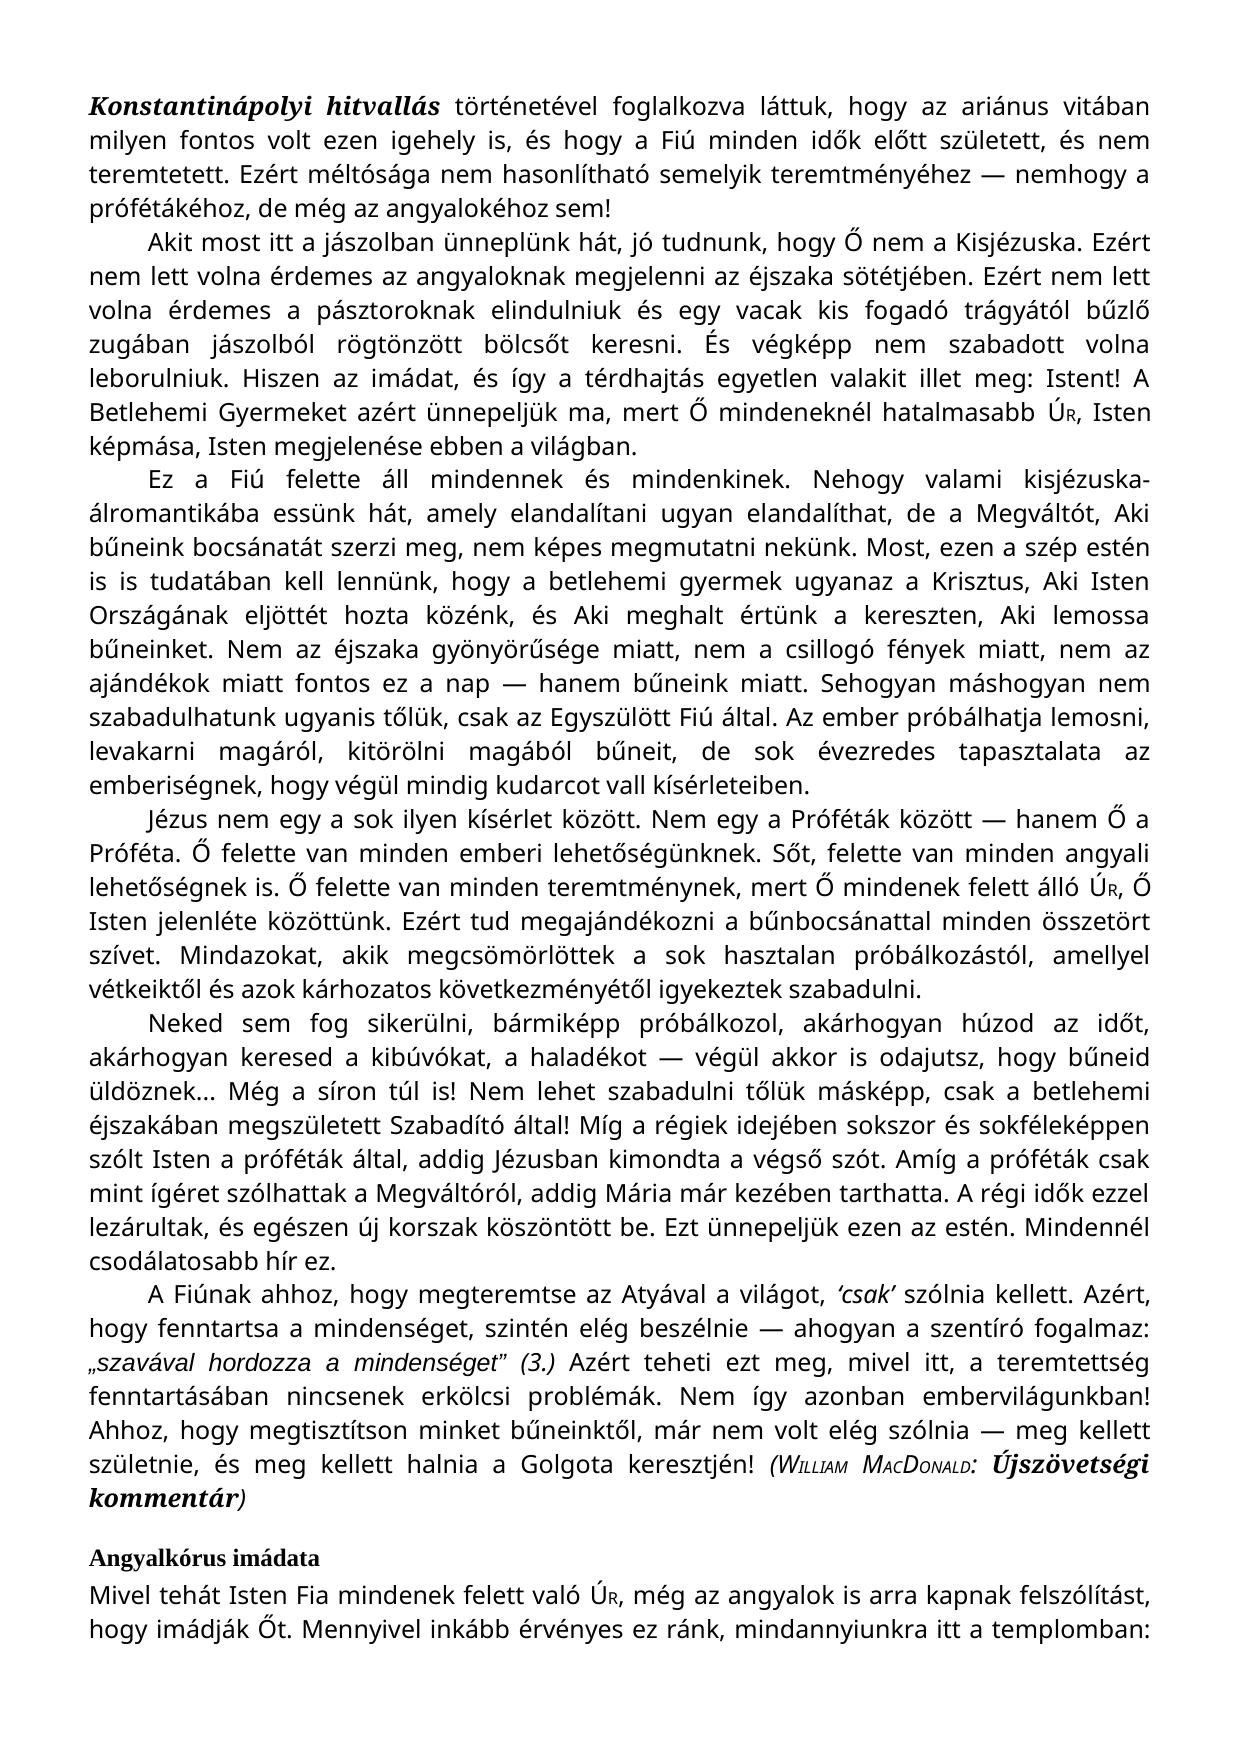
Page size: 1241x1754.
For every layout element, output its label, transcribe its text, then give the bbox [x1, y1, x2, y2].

subtitle Angyalkórus imádata [88, 1544, 1152, 1572]
text Mivel tehát Isten Fia mindenek felett való Úr, még az angyalok is arra kapnak felszólítást, hogy imádják Őt. Mennyivel inkább érvényes ez ránk, mindannyiunkra itt a templomban: [88, 1578, 1152, 1646]
text Jézus nem egy a sok ilyen kísérlet között. Nem egy a Próféták között — hanem Ő a Próféta. Ő felette van minden emberi lehetőségünknek. Sőt, felette van minden angyali lehetőségnek is. Ő felette van minden teremtménynek, mert Ő mindenek felett álló Úr, Ő Isten jelenléte közöttünk. Ezért tud megajándékozni a bűnbocsánattal minden összetört szívet. Mindazokat, akik megcsömörlöttek a sok hasztalan próbálkozástól, amellyel vétkeiktől és azok kárhozatos következményétől igyekeztek szabadulni. [88, 802, 1152, 1005]
text Akit most itt a jászolban ünneplünk hát, jó tudnunk, hogy Ő nem a Kisjézuska. Ezért nem lett volna érdemes az angyaloknak megjelenni az éjszaka sötétjében. Ezért nem lett volna érdemes a pásztoroknak elindulniuk és egy vacak kis fogadó trágyától bűzlő zugában jászolból rögtönzött bölcsőt keresni. És végképp nem szabadott volna leborulniuk. Hiszen az imádat, és így a térdhajtás egyetlen valakit illet meg: Istent! A Betlehemi Gyermeket azért ünnepeljük ma, mert Ő mindeneknél hatalmasabb Úr, Isten képmása, Isten megjelenése ebben a világban. [88, 224, 1152, 462]
text Konstantinápolyi hitvallás történetével foglalkozva láttuk, hogy az ariánus vitában milyen fontos volt ezen igehely is, és hogy a Fiú minden idők előtt született, és nem teremtetett. Ezért méltósága nem hasonlítható semelyik teremtményéhez — nemhogy a prófétákéhoz, de még az angyalokéhoz sem! [88, 88, 1152, 224]
text Neked sem fog sikerülni, bármiképp próbálkozol, akárhogyan húzod az időt, akárhogyan keresed a kibúvókat, a haladékot — végül akkor is odajutsz, hogy bűneid üldöznek... Még a síron túl is! Nem lehet szabadulni tőlük másképp, csak a betlehemi éjszakában megszületett Szabadító által! Míg a régiek idejében sokszor és sokféleképpen szólt Isten a próféták által, addig Jézusban kimondta a végső szót. Amíg a próféták csak mint ígéret szólhattak a Megváltóról, addig Mária már kezében tarthatta. A régi idők ezzel lezárultak, és egészen új korszak köszöntött be. Ezt ünnepeljük ezen az estén. Mindennél csodálatosabb hír ez. [88, 1005, 1152, 1277]
text Ez a Fiú felette áll mindennek és mindenkinek. Nehogy valami kisjézuska-álromantikába essünk hát, amely elandalítani ugyan elandalíthat, de a Megváltót, Aki bűneink bocsánatát szerzi meg, nem képes megmutatni nekünk. Most, ezen a szép estén is is tudatában kell lennünk, hogy a betlehemi gyermek ugyanaz a Krisztus, Aki Isten Országának eljöttét hozta közénk, és Aki meghalt értünk a kereszten, Aki lemossa bűneinket. Nem az éjszaka gyönyörűsége miatt, nem a csillogó fények miatt, nem az ajándékok miatt fontos ez a nap — hanem bűneink miatt. Sehogyan máshogyan nem szabadulhatunk ugyanis tőlük, csak az Egyszülött Fiú által. Az ember próbálhatja lemosni, levakarni magáról, kitörölni magából bűneit, de sok évezredes tapasztalata az emberiségnek, hogy végül mindig kudarcot vall kísérleteiben. [88, 462, 1152, 802]
text A Fiúnak ahhoz, hogy megteremtse az Atyával a világot, ‘csak’ szólnia kellett. Azért, hogy fenntartsa a mindenséget, szintén elég beszélnie — ahogyan a szentíró fogalmaz: „szavával hordozza a mindenséget” (3.) Azért teheti ezt meg, mivel itt, a teremtettség fenntartásában nincsenek erkölcsi problémák. Nem így azonban embervilágunkban! Ahhoz, hogy megtisztítson minket bűneinktől, már nem volt elég szólnia — meg kellett születnie, és meg kellett halnia a Golgota keresztjén! (William MacDonald: Újszövetségi kommentár) [88, 1277, 1152, 1515]
